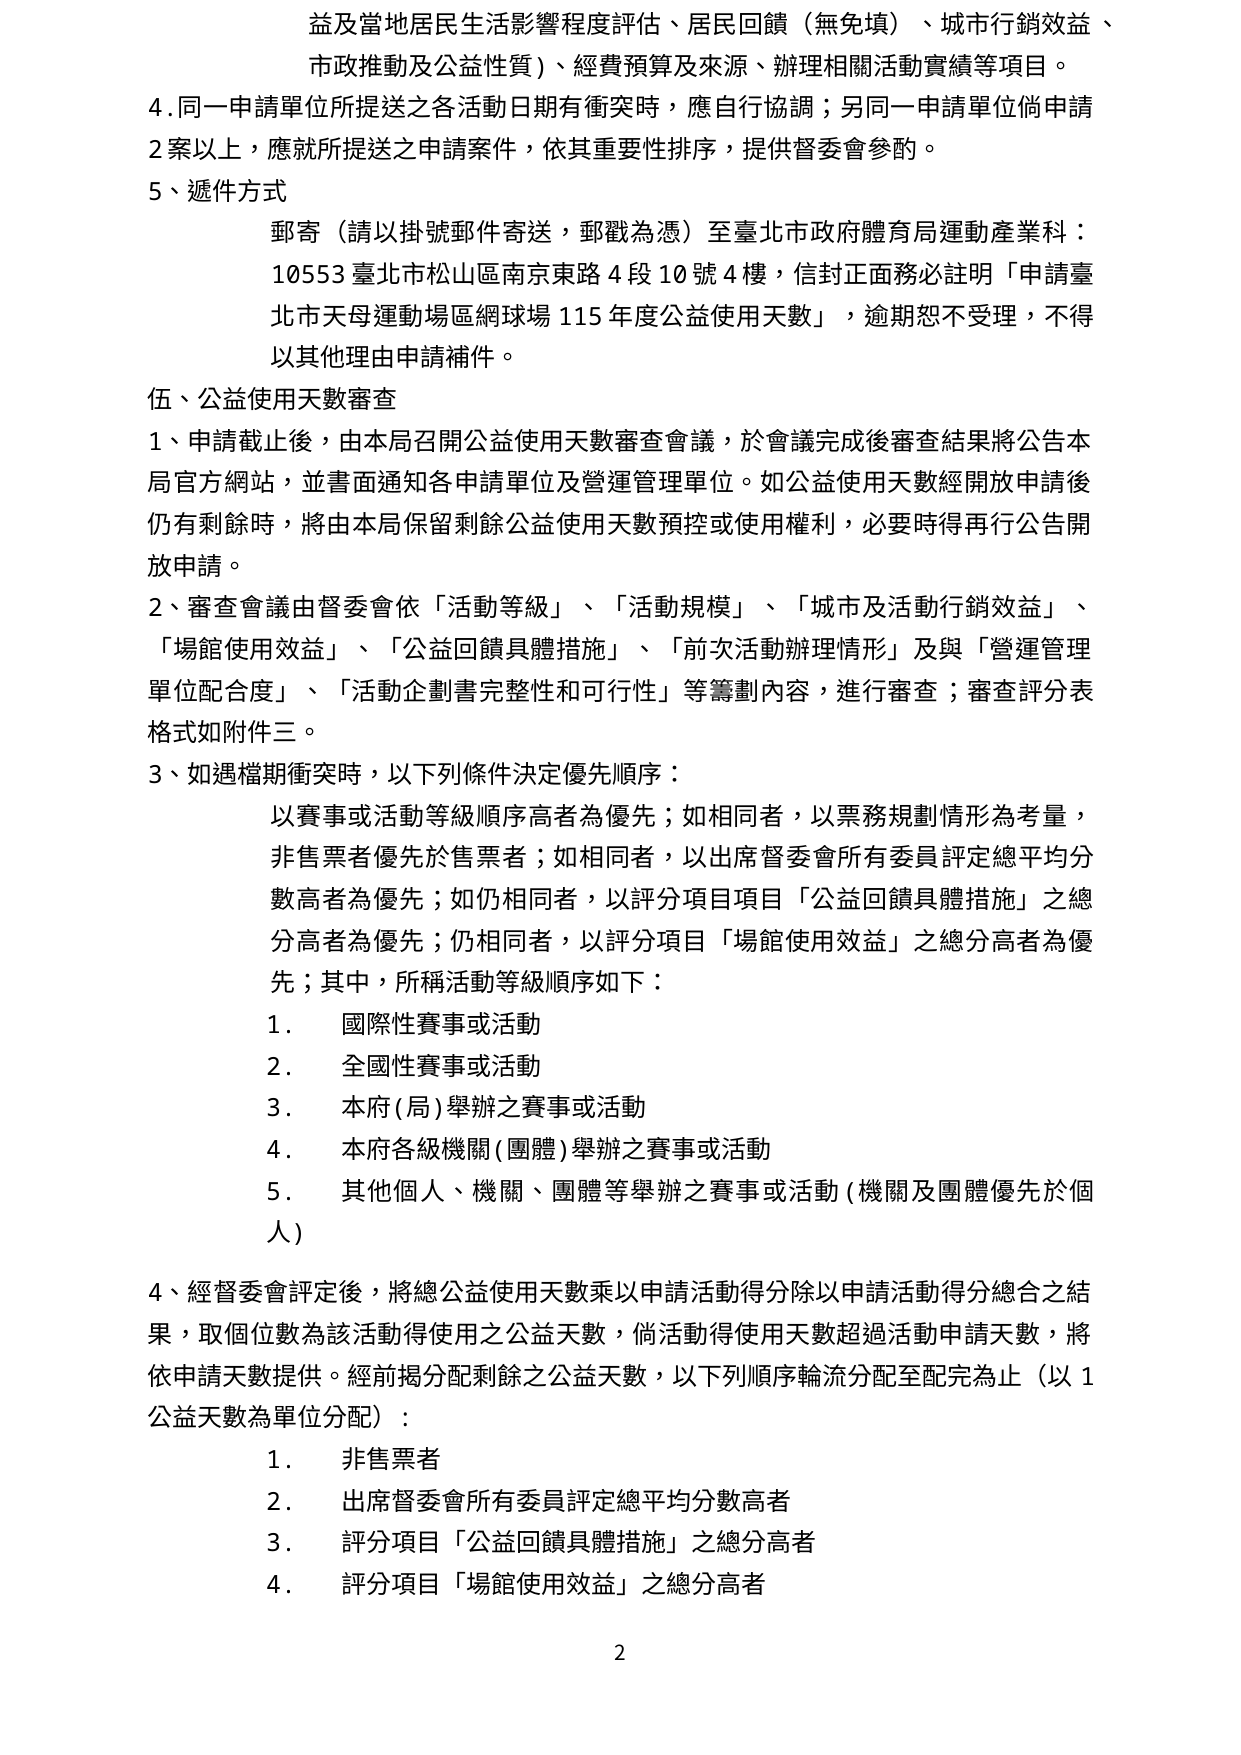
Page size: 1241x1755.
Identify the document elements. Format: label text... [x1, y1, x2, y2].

list 如遇檔期衝突時，以下列條件決定優先順序： [148, 750, 1095, 792]
list 申請截止後，由本局召開公益使用天數審查會議，於會議完成後審查結果將公告本局官方網站，並書面通知各申請單位及營運管理單位。如公益使用天數經開放申請後仍有剩餘時，將由本局保留剩餘公益使用天數預控或使用權利，必要時得再行公告開放申請。 [148, 417, 1095, 583]
text 企畫內容包含：活動名稱、目的、辦理相關單位、活動期程（含預計場佈、活動辦理、撤場清場時間）、場地使用範圍和空間、活動辦理方式、內容及進度期程、活動行銷企劃、比賽活動疏散動線及人員配置、救護動線規劃、維安機制、公益回饋、預期效益(活動對網球運動推動之效益及當地居民生活影響程度評估、居民回饋（無免填）、城市行銷效益、市政推動及公益性質)、經費預算及來源、辦理相關活動實績等項目。 [308, 0, 1095, 83]
list 公益使用天數審查 [148, 375, 1095, 417]
list 本府(局)舉辦之賽事或活動 [266, 1083, 1095, 1125]
list 評分項目「公益回饋具體措施」之總分高者 [266, 1518, 1095, 1560]
list 審查會議由督委會依「活動等級」、「活動規模」、「城市及活動行銷效益」、「場館使用效益」、「公益回饋具體措施」、「前次活動辦理情形」及與「營運管理單位配合度」、「活動企劃書完整性和可行性」等籌劃內容，進行審查；審查評分表格式如附件三。 [148, 583, 1095, 750]
list 遞件方式 [148, 167, 1095, 208]
list 非售票者 [266, 1435, 1095, 1477]
text 以賽事或活動等級順序高者為優先；如相同者，以票務規劃情形為考量，非售票者優先於售票者；如相同者，以出席督委會所有委員評定總平均分數高者為優先；如仍相同者，以評分項目項目「公益回饋具體措施」之總分高者為優先；仍相同者，以評分項目「場館使用效益」之總分高者為優先；其中，所稱活動等級順序如下： [271, 792, 1095, 1000]
list 出席督委會所有委員評定總平均分數高者 [266, 1477, 1095, 1518]
list 全國性賽事或活動 [266, 1042, 1095, 1083]
list 同一申請單位所提送之各活動日期有衝突時，應自行協調；另同一申請單位倘申請2案以上，應就所提送之申請案件，依其重要性排序，提供督委會參酌。 [148, 83, 1095, 167]
list 評分項目「場館使用效益」之總分高者 [266, 1560, 1095, 1602]
text 郵寄（請以掛號郵件寄送，郵戳為憑）至臺北市政府體育局運動產業科：10553臺北市松山區南京東路4段10號4樓，信封正面務必註明「申請臺北市天母運動場區網球場115年度公益使用天數」，逾期恕不受理，不得以其他理由申請補件。 [271, 208, 1095, 375]
list 本府各級機關(團體)舉辦之賽事或活動 [266, 1125, 1095, 1167]
list 其他個人、機關、團體等舉辦之賽事或活動(機關及團體優先於個人) [266, 1167, 1095, 1250]
list 經督委會評定後，將總公益使用天數乘以申請活動得分除以申請活動得分總合之結果，取個位數為該活動得使用之公益天數，倘活動得使用天數超過活動申請天數，將依申請天數提供。經前揭分配剩餘之公益天數，以下列順序輪流分配至配完為止（以1公益天數為單位分配）: [148, 1268, 1095, 1435]
list 國際性賽事或活動 [266, 1000, 1095, 1042]
